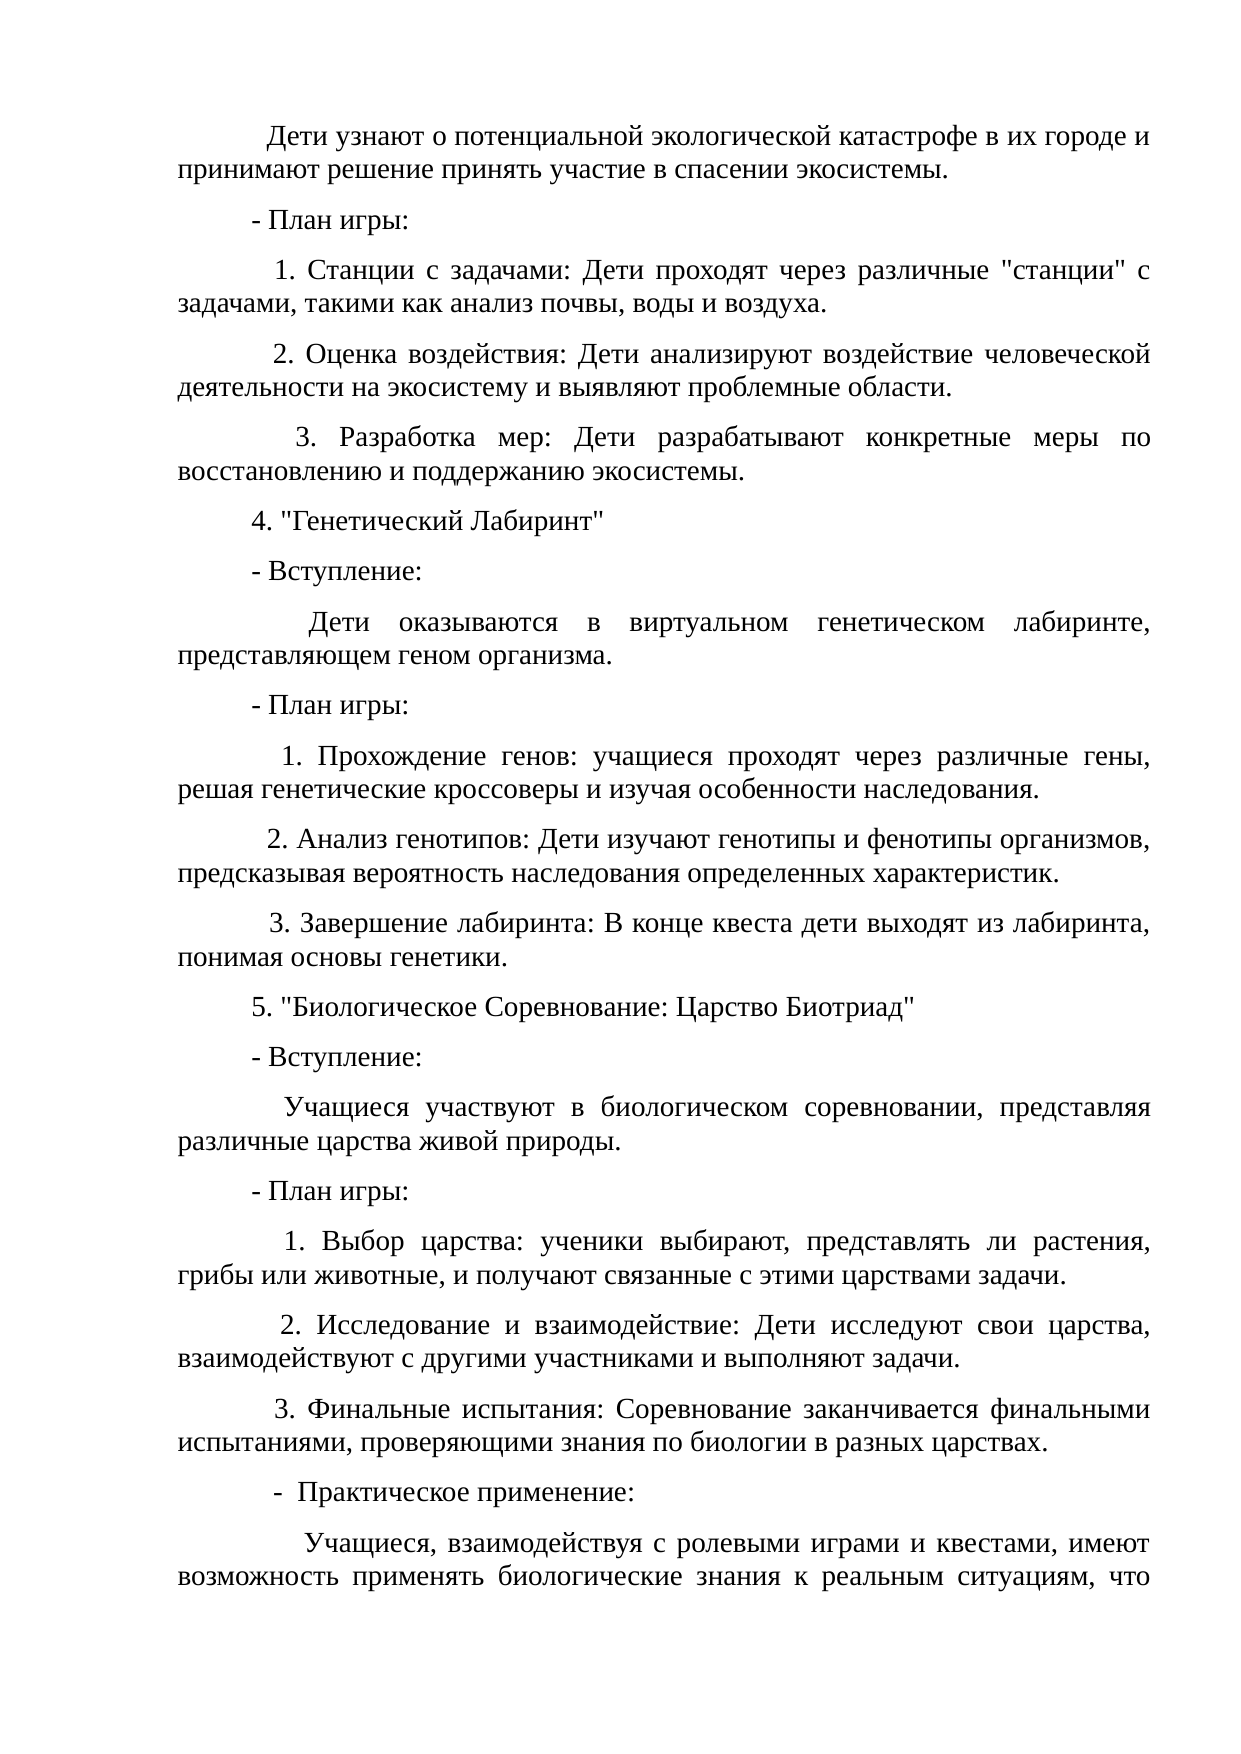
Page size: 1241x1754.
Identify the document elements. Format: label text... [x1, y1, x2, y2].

text - Вступление: [177, 553, 1152, 587]
text 3. Завершение лабиринта: В конце квеста дети выходят из лабиринта, понимая основы генетики. [177, 905, 1152, 972]
text Учащиеся участвуют в биологическом соревновании, представляя различные царства живой природы. [177, 1089, 1152, 1156]
text 4. "Генетический Лабиринт" [177, 503, 1152, 537]
text - План игры: [177, 202, 1152, 235]
text 2. Анализ генотипов: Дети изучают генотипы и фенотипы организмов, предсказывая вероятность наследования определенных характеристик. [177, 821, 1152, 888]
text - Практическое применение: [177, 1474, 1152, 1508]
text Дети оказываются в виртуальном генетическом лабиринте, представляющем геном организма. [177, 604, 1152, 671]
text 1. Прохождение генов: учащиеся проходят через различные гены, решая генетические кроссоверы и изучая особенности наследования. [177, 738, 1152, 805]
text 1. Станции с задачами: Дети проходят через различные "станции" с задачами, такими как анализ почвы, воды и воздуха. [177, 252, 1152, 319]
text 1. Выбор царства: ученики выбирают, представлять ли растения, грибы или животные, и получают связанные с этими царствами задачи. [177, 1223, 1152, 1290]
text 2. Исследование и взаимодействие: Дети исследуют свои царства, взаимодействуют с другими участниками и выполняют задачи. [177, 1307, 1152, 1374]
text 3. Разработка мер: Дети разрабатывают конкретные меры по восстановлению и поддержанию экосистемы. [177, 419, 1152, 487]
text - Вступление: [177, 1039, 1152, 1073]
text - План игры: [177, 1173, 1152, 1207]
text - План игры: [177, 687, 1152, 721]
text 5. "Биологическое Соревнование: Царство Биотриад" [177, 989, 1152, 1022]
text 2. Оценка воздействия: Дети анализируют воздействие человеческой деятельности на экосистему и выявляют проблемные области. [177, 336, 1152, 403]
text Дети узнают о потенциальной экологической катастрофе в их городе и принимают решение принять участие в спасении экосистемы. [177, 118, 1152, 185]
text 3. Финальные испытания: Соревнование заканчивается финальными испытаниями, проверяющими знания по биологии в разных царствах. [177, 1391, 1152, 1458]
text Учащиеся, взаимодействуя с ролевыми играми и квестами, имеют возможность применять биологические знания к реальным ситуациям, что [177, 1525, 1152, 1592]
